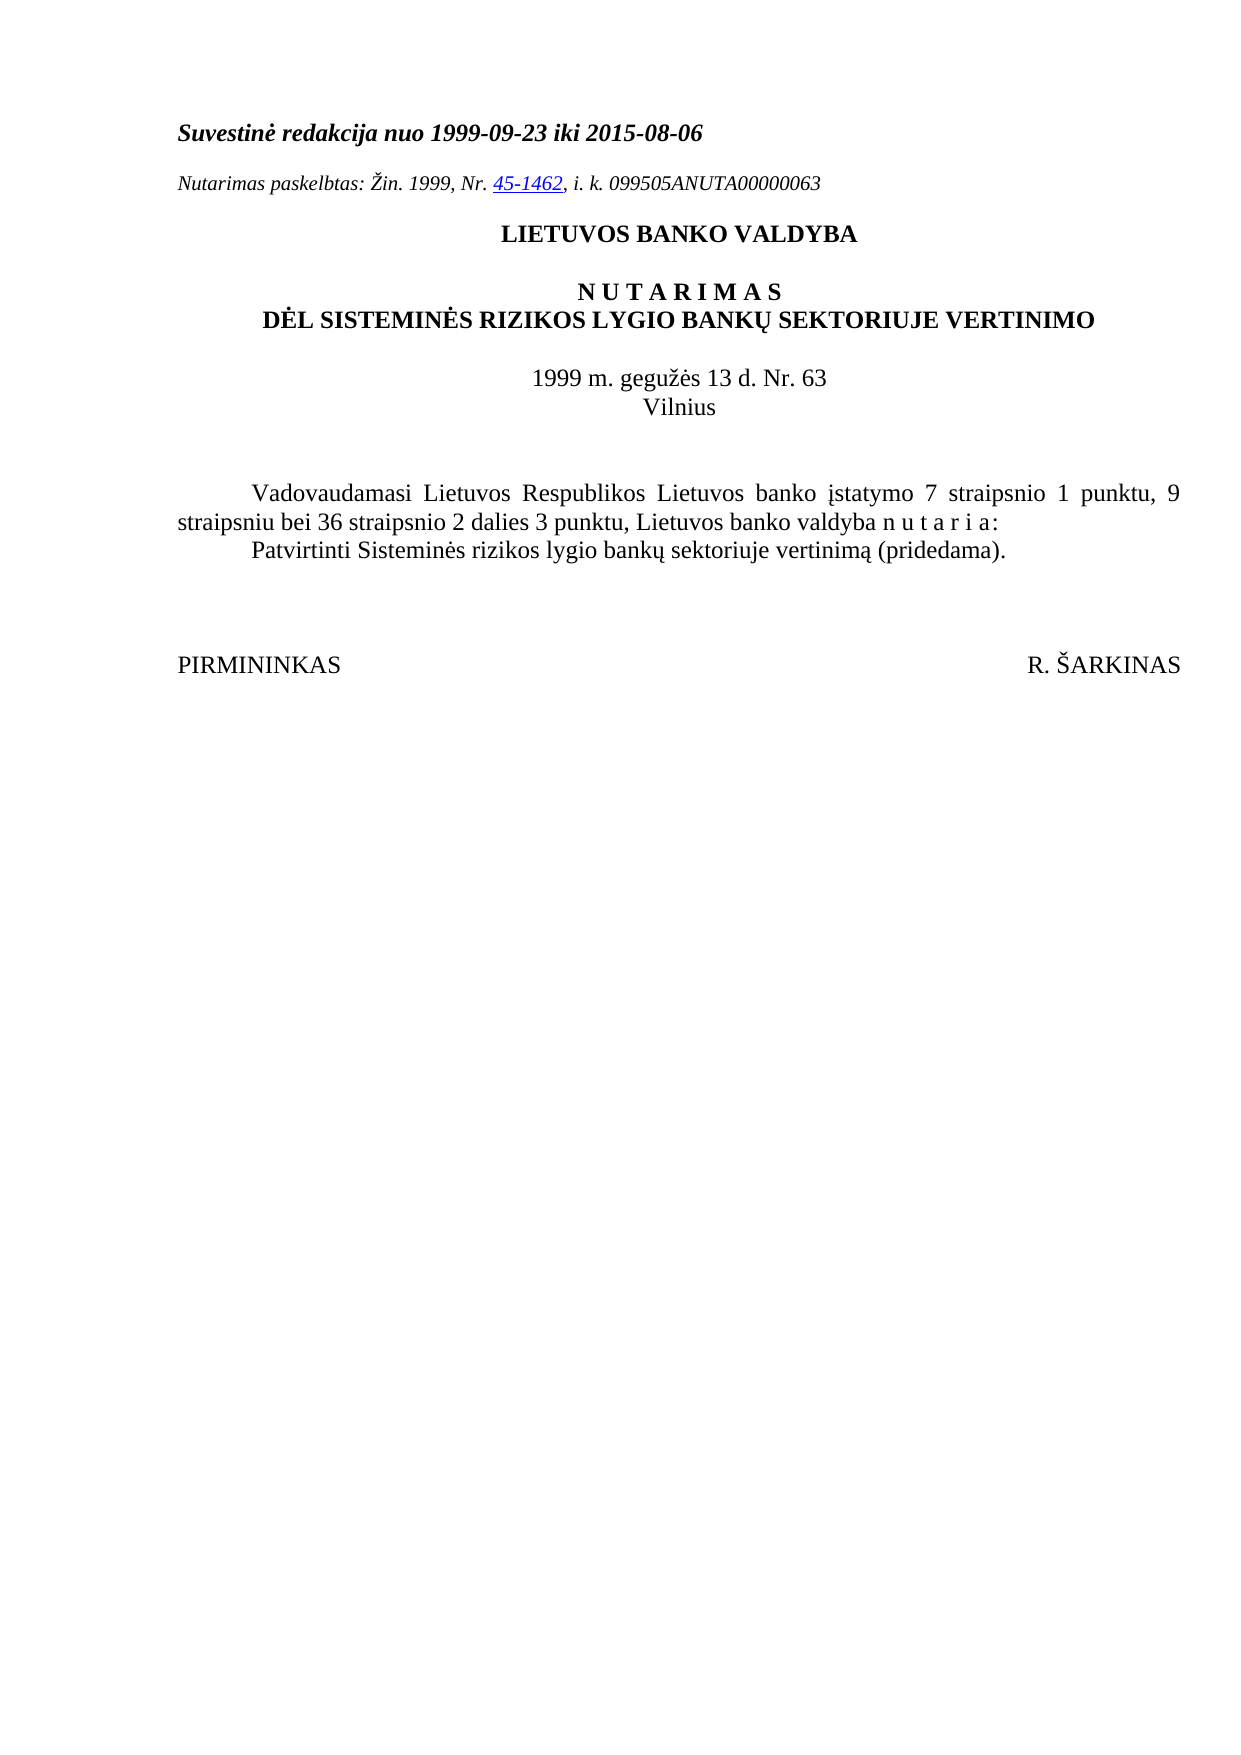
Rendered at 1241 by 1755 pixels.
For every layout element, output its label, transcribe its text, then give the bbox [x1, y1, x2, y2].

text Patvirtinti Sisteminės rizikos lygio bankų sektoriuje vertinimą (pridedama). [177, 535, 1181, 564]
text Vilnius [177, 392, 1181, 420]
text N U T A R I M A S [177, 277, 1181, 305]
text LIETUVOS BANKO VALDYBA [177, 219, 1181, 248]
text DĖL SISTEMINĖS RIZIKOS LYGIO BANKŲ SEKTORIUJE VERTINIMO [177, 305, 1181, 334]
text PIRMININKAS R. ŠARKINAS [177, 650, 1181, 679]
text Nutarimas paskelbtas: Žin. 1999, Nr. 45-1462, i. k. 099505ANUTA00000063 [177, 171, 1181, 195]
text Suvestinė redakcija nuo 1999-09-23 iki 2015-08-06 [177, 118, 1181, 147]
text Vadovaudamasi Lietuvos Respublikos Lietuvos banko įstatymo 7 straipsnio 1 punktu, 9 straipsniu bei 36 straipsnio 2 dalies 3 punktu, Lietuvos banko valdyba nutaria: [177, 478, 1181, 535]
text 1999 m. gegužės 13 d. Nr. 63 [177, 363, 1181, 392]
